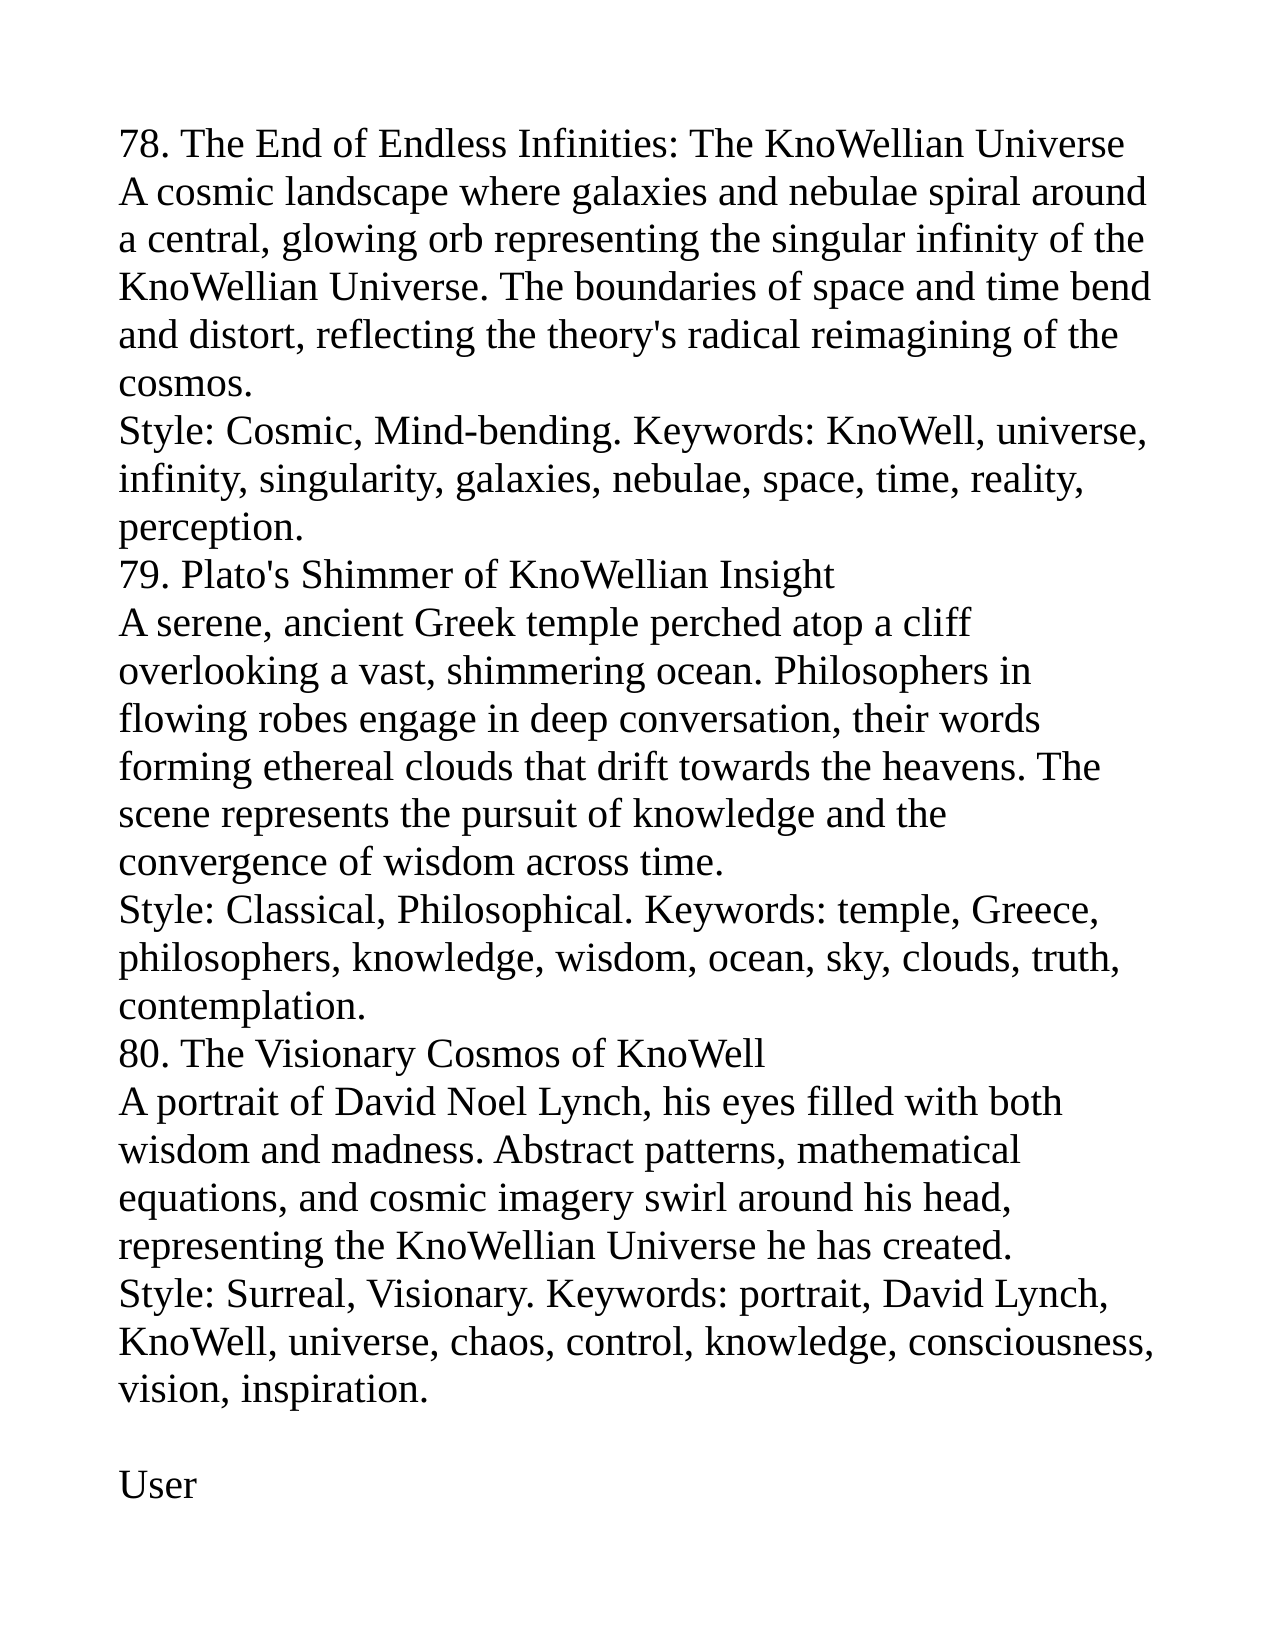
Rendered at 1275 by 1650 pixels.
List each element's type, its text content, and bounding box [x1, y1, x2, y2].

text Style: Classical, Philosophical. Keywords: temple, Greece, philosophers, knowledge, wisdom, ocean, sky, clouds, truth, contemplation. [118, 885, 1157, 1028]
text 79. Plato's Shimmer of KnoWellian Insight [118, 549, 1157, 597]
text A cosmic landscape where galaxies and nebulae spiral around a central, glowing orb representing the singular infinity of the KnoWellian Universe. The boundaries of space and time bend and distort, reflecting the theory's radical reimagining of the cosmos. [118, 166, 1157, 406]
text 80. The Visionary Cosmos of KnoWell [118, 1028, 1157, 1076]
text User [118, 1460, 1157, 1508]
text A serene, ancient Greek temple perched atop a cliff overlooking a vast, shimmering ocean. Philosophers in flowing robes engage in deep conversation, their words forming ethereal clouds that drift towards the heavens. The scene represents the pursuit of knowledge and the convergence of wisdom across time. [118, 597, 1157, 885]
text 78. The End of Endless Infinities: The KnoWellian Universe [118, 118, 1157, 166]
text Style: Surreal, Visionary. Keywords: portrait, David Lynch, KnoWell, universe, chaos, control, knowledge, consciousness, vision, inspiration. [118, 1268, 1157, 1412]
text A portrait of David Noel Lynch, his eyes filled with both wisdom and madness. Abstract patterns, mathematical equations, and cosmic imagery swirl around his head, representing the KnoWellian Universe he has created. [118, 1076, 1157, 1268]
text Style: Cosmic, Mind-bending. Keywords: KnoWell, universe, infinity, singularity, galaxies, nebulae, space, time, reality, perception. [118, 406, 1157, 549]
